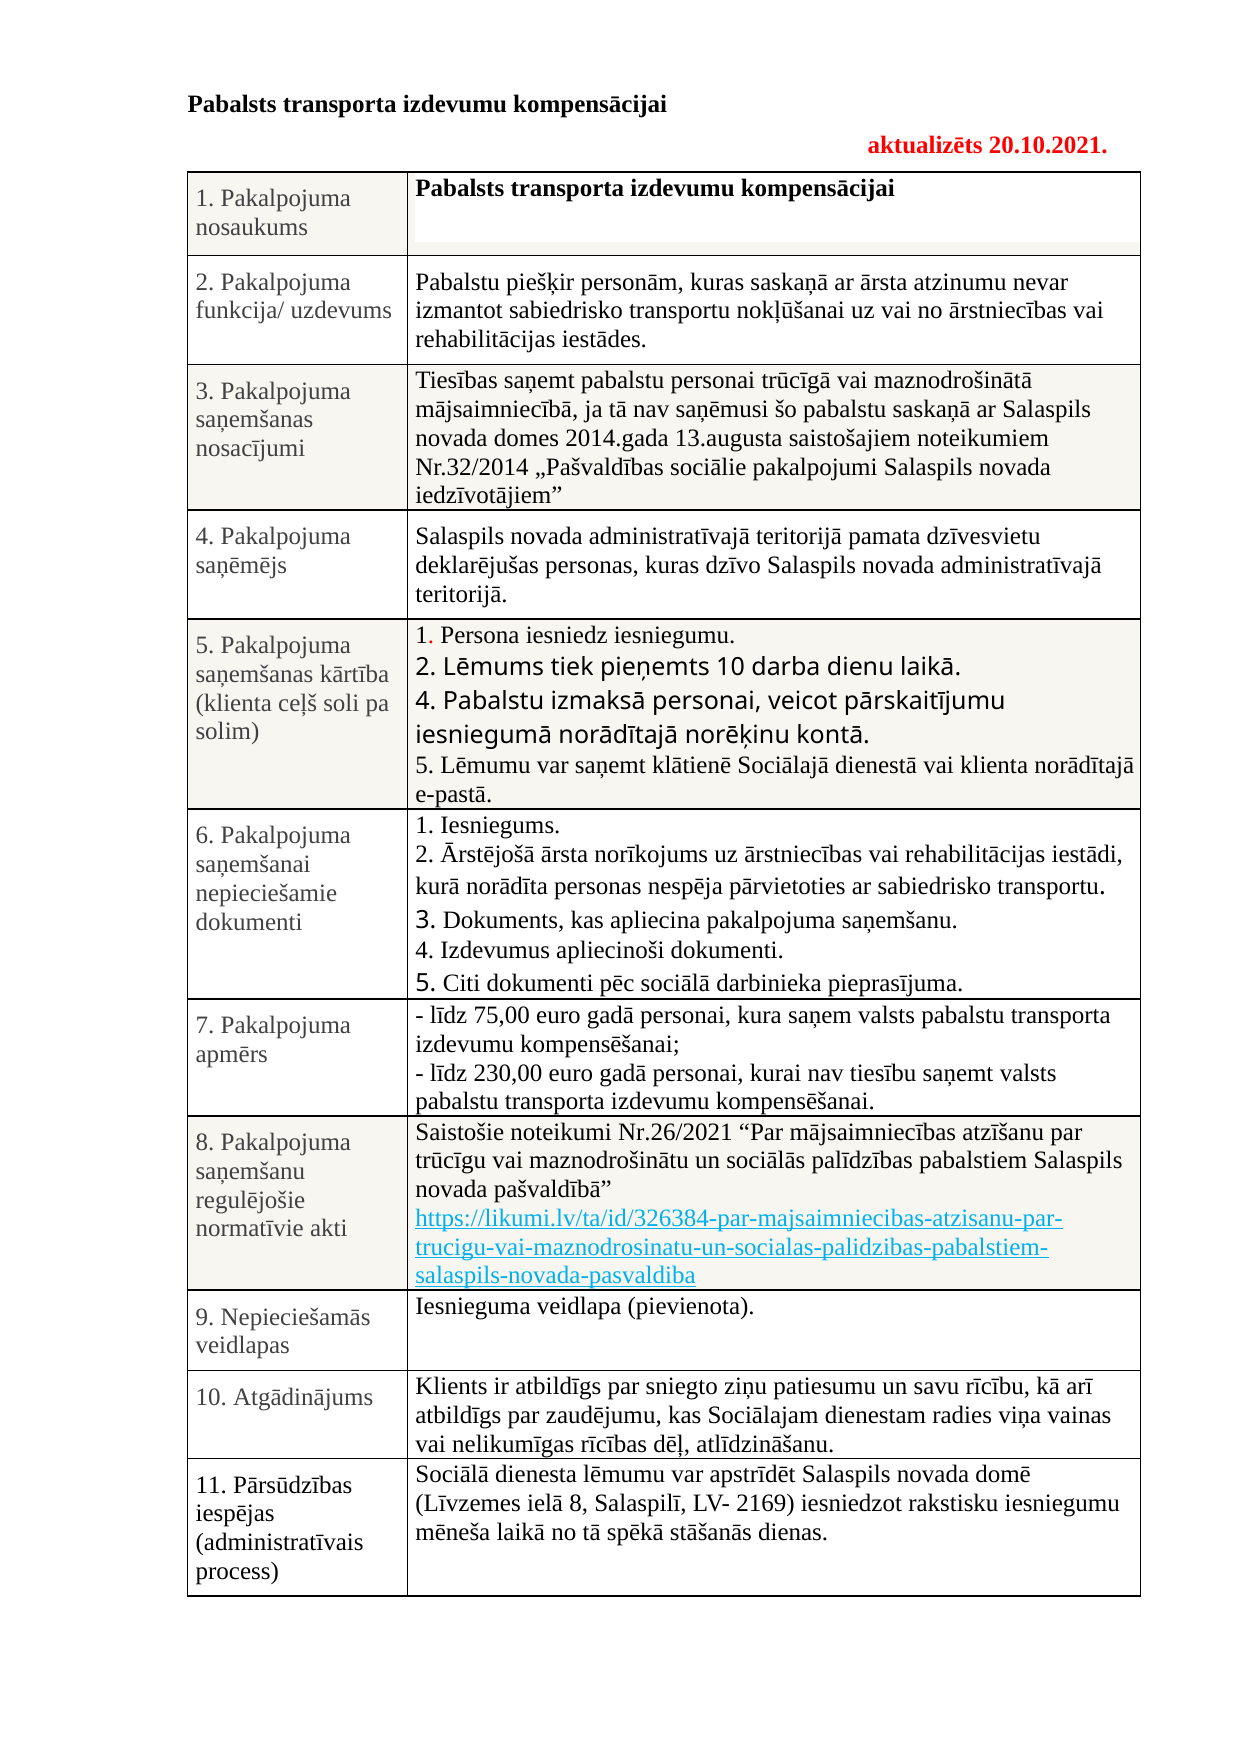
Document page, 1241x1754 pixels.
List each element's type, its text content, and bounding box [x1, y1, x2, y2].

table_cell 1. Persona iesniedz iesniegumu. 2. Lēmums tiek pieņemts 10 darba dienu laikā. 4. Pabalstu izmaksā personai, veicot pārskaitījumu iesniegumā norādītajā norēķinu kontā. 5. Lēmumu var saņemt klātienē Sociālajā dienestā vai klienta norādītajā e-pastā. [408, 620, 1140, 808]
table_cell 7. Pakalpojuma apmērs [188, 1000, 407, 1115]
table_cell 10. Atgādinājums [188, 1371, 407, 1457]
table_cell Iesnieguma veidlapa (pievienota). [408, 1291, 1140, 1369]
table_header 1. Pakalpojuma nosaukums [188, 173, 407, 255]
table_cell Sociālā dienesta lēmumu var apstrīdēt Salaspils novada domē (Līvzemes ielā 8, Salaspilī, LV- 2169) iesniedzot rakstisku iesniegumu mēneša laikā no tā spēkā stāšanās dienas. [408, 1459, 1140, 1595]
table_cell 4. Pakalpojuma saņēmējs [188, 511, 407, 618]
table_cell 8. Pakalpojuma saņemšanu regulējošie normatīvie akti [188, 1117, 407, 1289]
table_cell Salaspils novada administratīvajā teritorijā pamata dzīvesvietu deklarējušas personas, kuras dzīvo Salaspils novada administratīvajā teritorijā. [408, 511, 1140, 618]
table_cell 2. Pakalpojuma funkcija/ uzdevums [188, 256, 407, 363]
table_cell 6. Pakalpojuma saņemšanai nepieciešamie dokumenti [188, 810, 407, 998]
table_cell Tiesības saņemt pabalstu personai trūcīgā vai maznodrošinātā mājsaimniecībā, ja tā nav saņēmusi šo pabalstu saskaņā ar Salaspils novada domes 2014.gada 13.augusta saistošajiem noteikumiem Nr.32/2014 „Pašvaldības sociālie pakalpojumi Salaspils novada iedzīvotājiem” [408, 365, 1140, 509]
table_cell - līdz 75,00 euro gadā personai, kura saņem valsts pabalstu transporta izdevumu kompensēšanai; - līdz 230,00 euro gadā personai, kurai nav tiesību saņemt valsts pabalstu transporta izdevumu kompensēšanai. [408, 1000, 1140, 1115]
table_cell Saistošie noteikumi Nr.26/2021 “Par mājsaimniecības atzīšanu par trūcīgu vai maznodrošinātu un sociālās palīdzības pabalstiem Salaspils novada pašvaldībā” https://likumi.lv/ta/id/326384-par-majsaimniecibas-atzisanu-par-trucigu-vai-maznodrosinatu-un-socialas-palidzibas-pabalstiem-salaspils-novada-pasvaldiba [408, 1117, 1140, 1289]
table_cell Pabalstu piešķir personām, kuras saskaņā ar ārsta atzinumu nevar izmantot sabiedrisko transportu nokļūšanai uz vai no ārstniecības vai rehabilitācijas iestādes. [408, 256, 1140, 363]
table_cell 11. Pārsūdzības iespējas (administratīvais process) [188, 1459, 407, 1595]
table_cell 9. Nepieciešamās veidlapas [188, 1291, 407, 1369]
table_cell Klients ir atbildīgs par sniegto ziņu patiesumu un savu rīcību, kā arī atbildīgs par zaudējumu, kas Sociālajam dienestam radies viņa vainas vai nelikumīgas rīcības dēļ, atlīdzināšanu. [408, 1371, 1140, 1457]
text Pabalsts transporta izdevumu kompensācijai [187, 89, 1107, 117]
table_cell 5. Pakalpojuma saņemšanas kārtība (klienta ceļš soli pa solim) [188, 620, 407, 808]
table_cell 1. Iesniegums. 2. Ārstējošā ārsta norīkojums uz ārstniecības vai rehabilitācijas iestādi, kurā norādīta personas nespēja pārvietoties ar sabiedrisko transportu. 3. Dokuments, kas apliecina pakalpojuma saņemšanu. 4. Izdevumus apliecinoši dokumenti. 5. Citi dokumenti pēc sociālā darbinieka pieprasījuma. [408, 810, 1140, 998]
text aktualizēts 20.10.2021. [187, 130, 1107, 159]
table_header Pabalsts transporta izdevumu kompensācijai [408, 173, 1140, 255]
table_cell 3. Pakalpojuma saņemšanas nosacījumi [188, 365, 407, 509]
